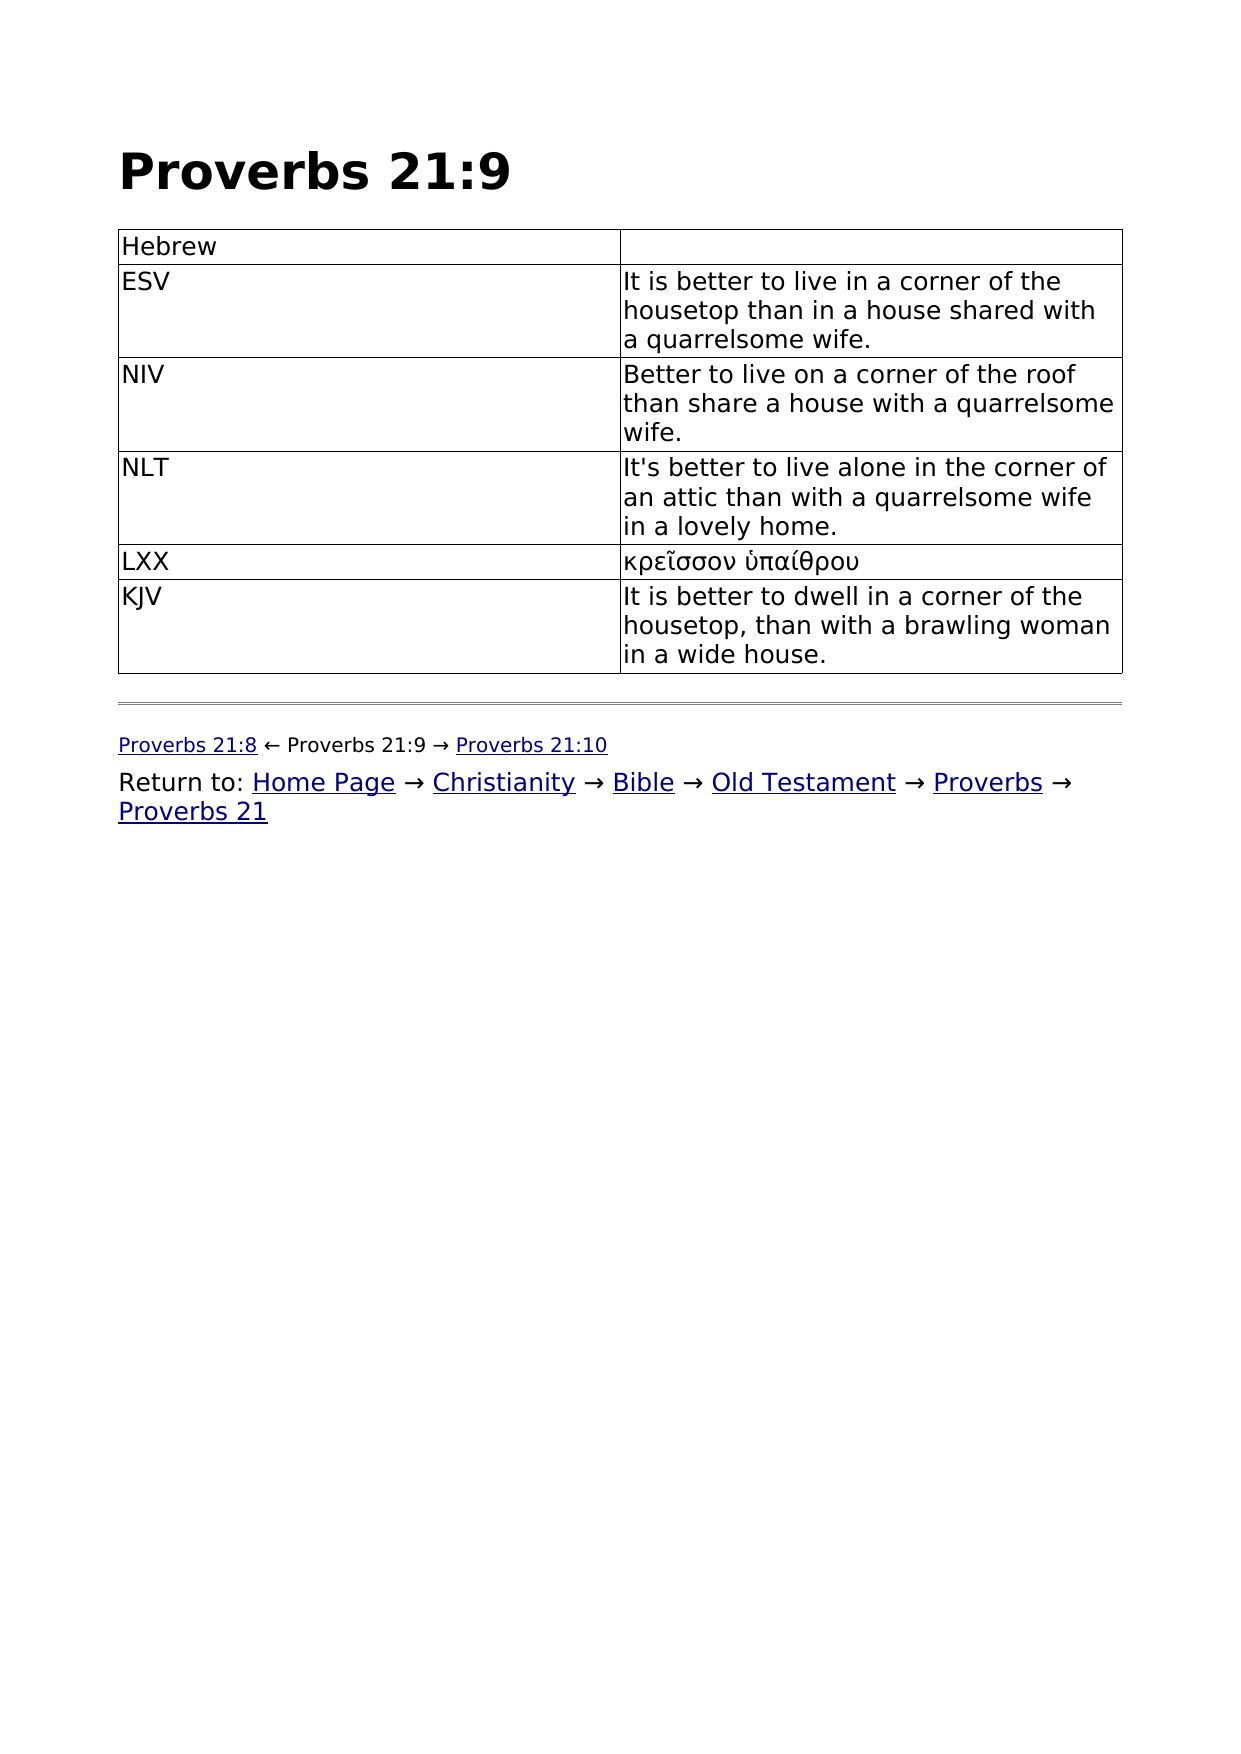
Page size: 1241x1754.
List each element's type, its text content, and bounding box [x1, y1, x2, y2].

table_header [621, 230, 1122, 264]
table_cell LXX [119, 545, 620, 579]
table_cell κρεῖσσον ὑπαίθρου [621, 545, 1122, 579]
table_cell It's better to live alone in the corner of an attic than with a quarrelsome wife in a lovely home. [621, 452, 1122, 544]
table_cell It is better to dwell in a corner of the housetop, than with a brawling woman in a wide house. [621, 580, 1122, 673]
text Return to: Home Page → Christianity → Bible → Old Testament → Proverbs → Proverbs 21 [118, 768, 1122, 826]
text Proverbs 21:8 ← Proverbs 21:9 → Proverbs 21:10 [118, 734, 1122, 768]
table_cell ESV [119, 265, 620, 357]
subtitle Proverbs 21:9 [118, 143, 1122, 201]
table_header Hebrew [119, 230, 620, 264]
table_cell KJV [119, 580, 620, 673]
table_cell It is better to live in a corner of the housetop than in a house shared with a quarrelsome wife. [621, 265, 1122, 357]
table_cell NIV [119, 358, 620, 451]
table_cell NLT [119, 452, 620, 544]
table_cell Better to live on a corner of the roof than share a house with a quarrelsome wife. [621, 358, 1122, 451]
